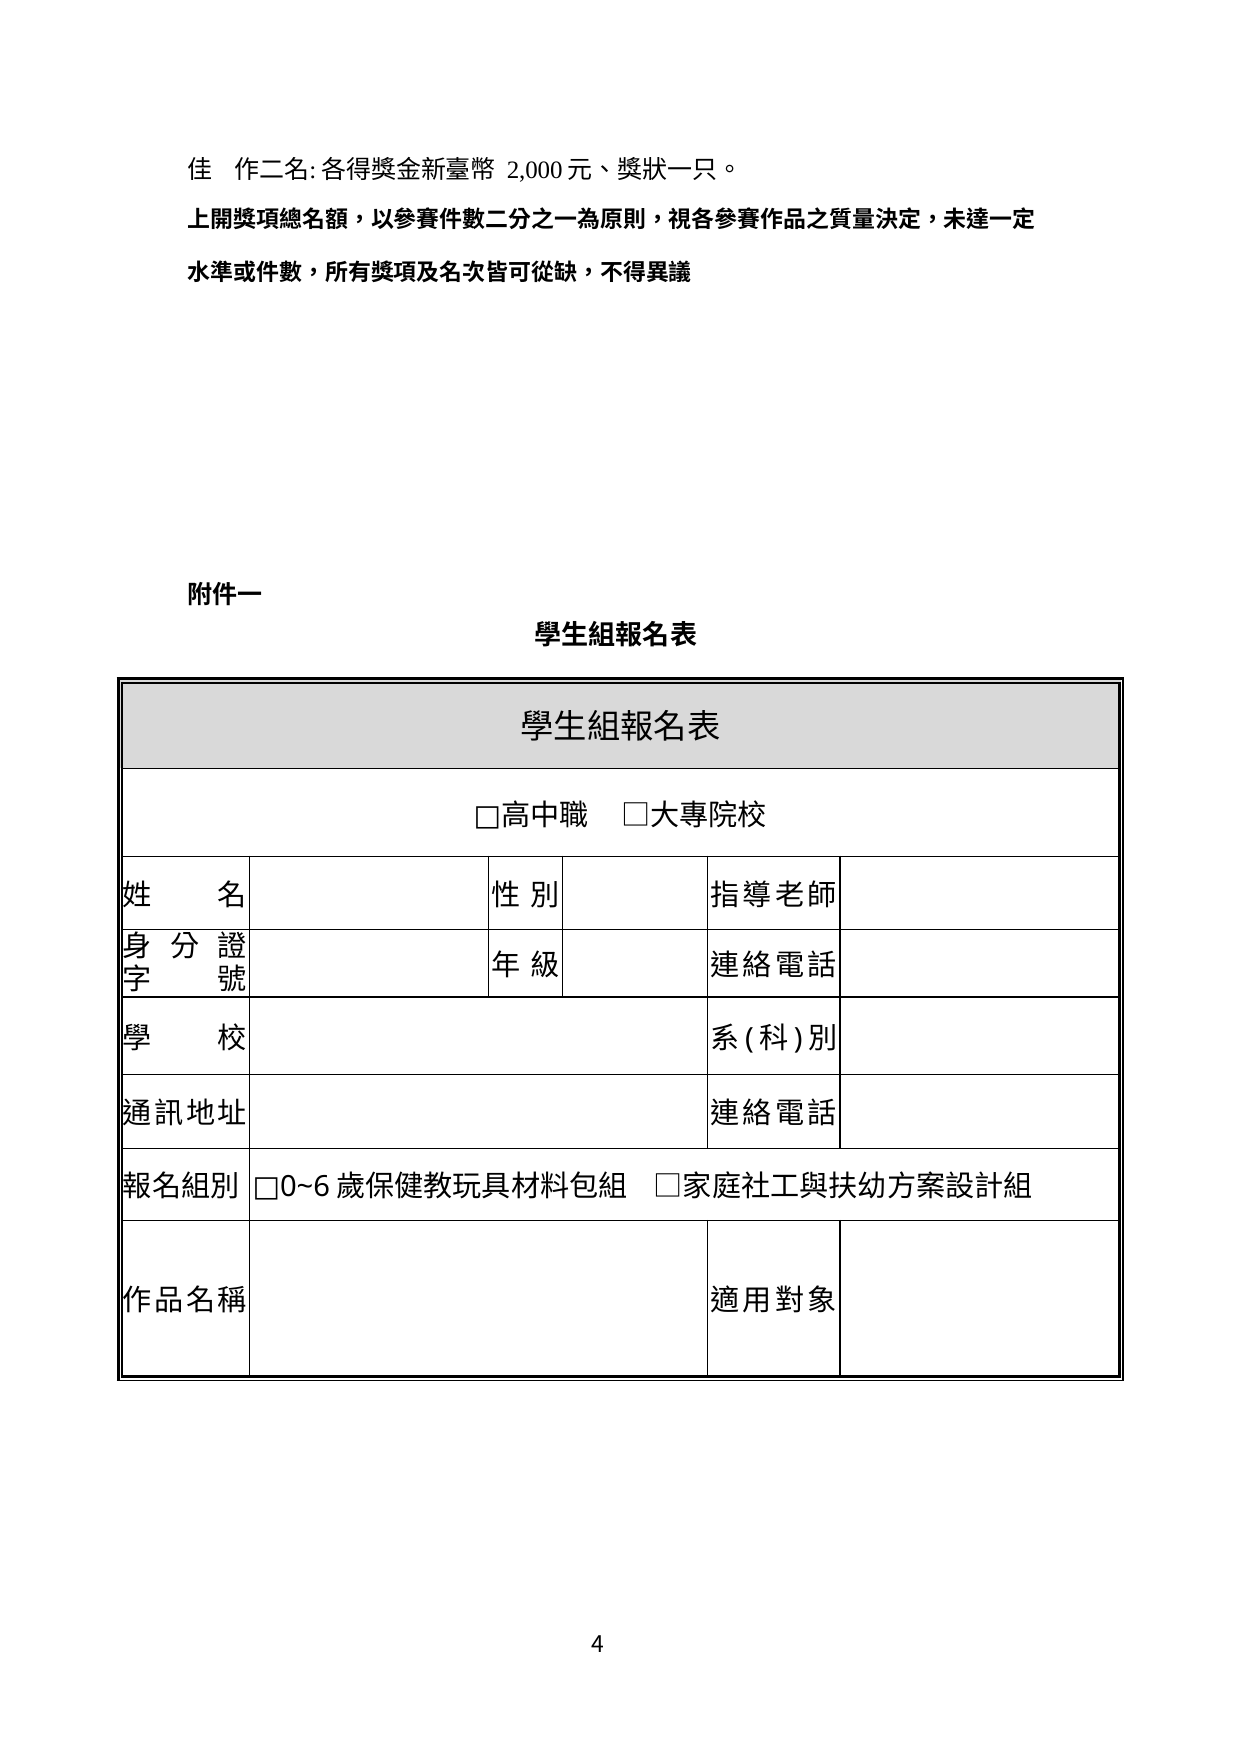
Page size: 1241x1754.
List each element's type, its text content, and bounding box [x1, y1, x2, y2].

table_cell [250, 857, 488, 929]
text 上開獎項總名額，以參賽件數二分之一為原則，視各參賽作品之質量決定，未達一定水準或件數，所有獎項及名次皆可從缺，不得異議 [187, 186, 1053, 290]
text 附件一 [187, 574, 875, 610]
table_cell [841, 1221, 1118, 1375]
table_cell 作品名稱 [123, 1221, 249, 1375]
table_cell 指導老師 [708, 857, 839, 929]
table_cell 學 校 [123, 998, 249, 1074]
table_cell [250, 1221, 707, 1375]
table_cell 連絡電話 [708, 1075, 839, 1148]
text 佳 作二名: 各得獎金新臺幣 2,000元、獎狀一只。 [187, 150, 846, 186]
text 學生組報名表 [187, 613, 1043, 652]
table_cell [841, 998, 1118, 1074]
table_cell 身分證 字號 [123, 930, 249, 996]
table_cell 連絡電話 [708, 930, 839, 996]
table_cell [250, 930, 488, 996]
table_cell [563, 857, 707, 929]
table_cell [563, 930, 707, 996]
table_cell [250, 1075, 707, 1148]
table_cell □0~6歲保健教玩具材料包組 □家庭社工與扶幼方案設計組 [250, 1149, 1118, 1220]
table_cell 適用對象 [708, 1221, 839, 1375]
table_cell [841, 1075, 1118, 1148]
table_cell 姓 名 [123, 857, 249, 929]
table_cell 通訊地址 [123, 1075, 249, 1148]
table_cell [250, 998, 707, 1074]
table_cell 性別 [489, 857, 562, 929]
table_header 學生組報名表 [123, 684, 1118, 768]
table_cell □高中職 □大專院校 [123, 769, 1118, 856]
table_cell 年級 [489, 930, 562, 996]
table_cell [841, 930, 1118, 996]
table_cell 系(科)別 [708, 998, 839, 1074]
table_cell [841, 857, 1118, 929]
table_cell 報名組別 [123, 1149, 249, 1220]
